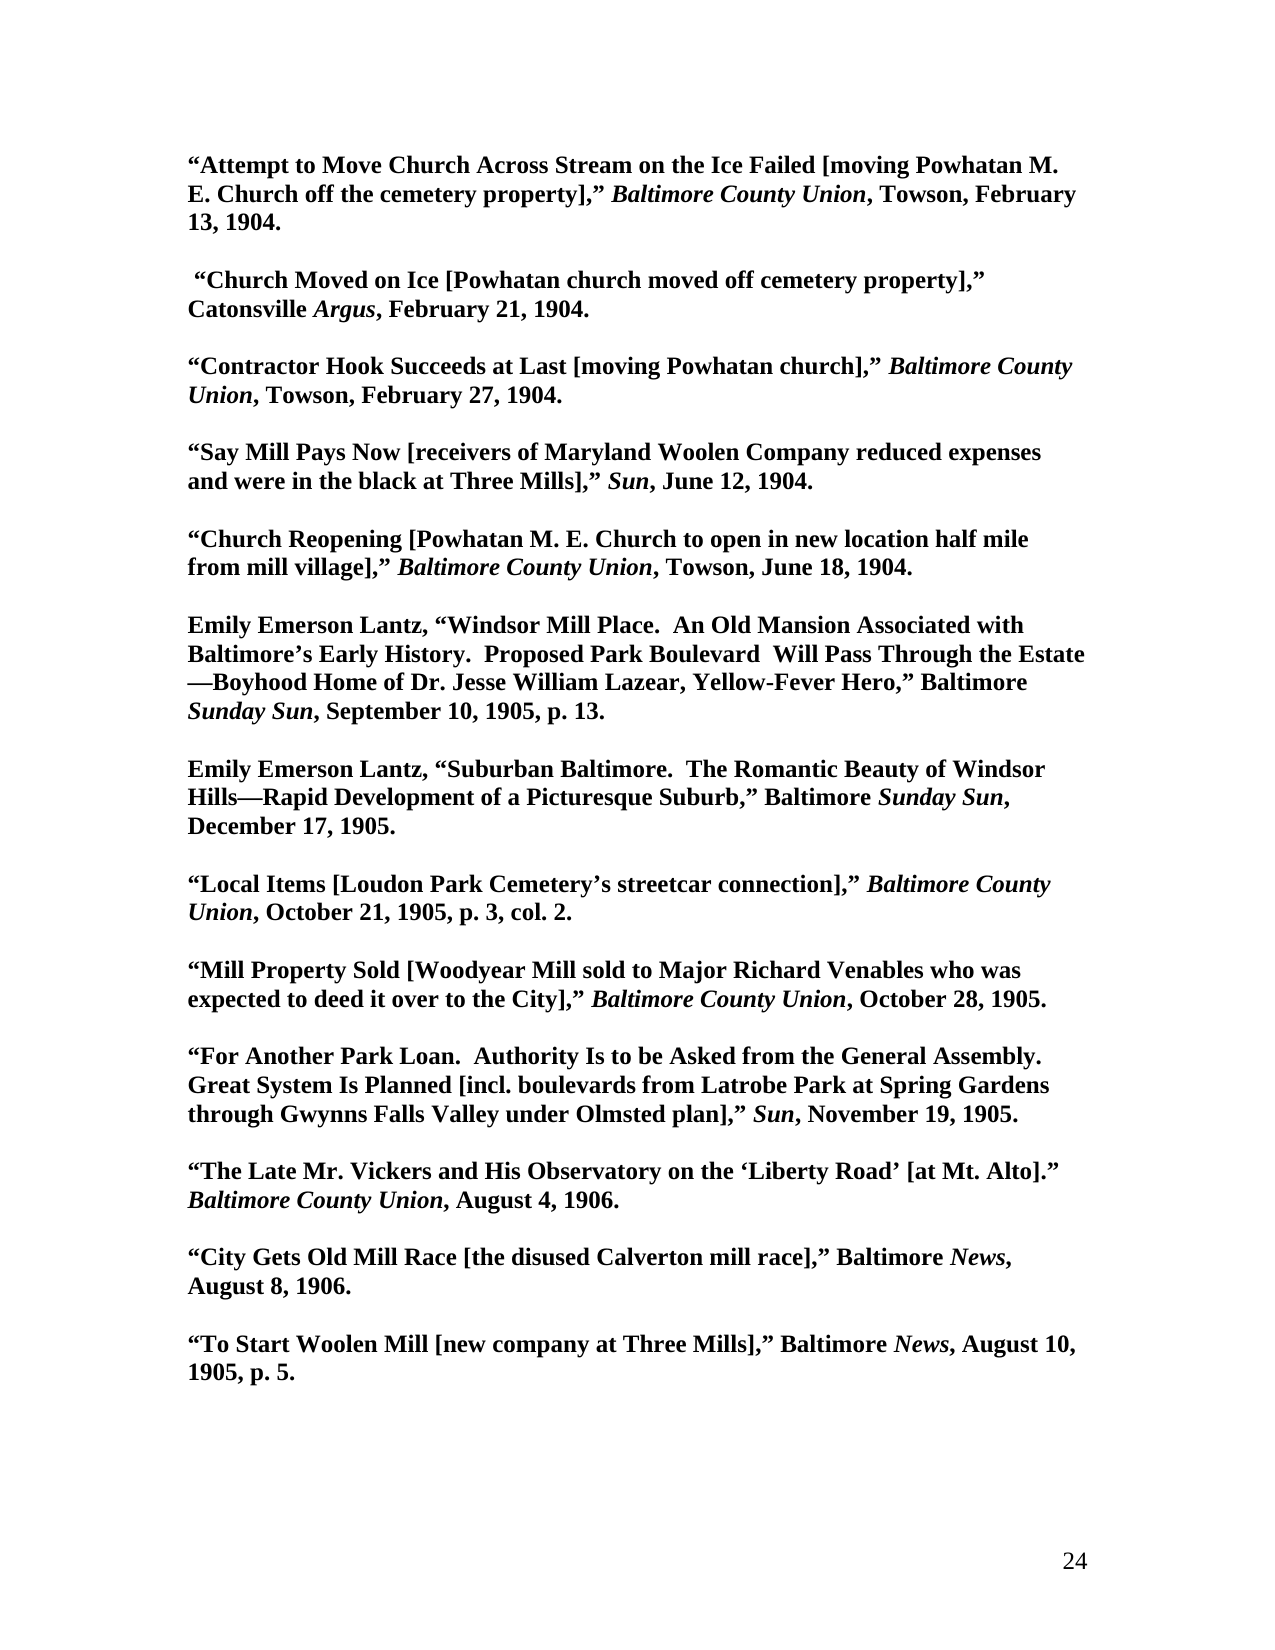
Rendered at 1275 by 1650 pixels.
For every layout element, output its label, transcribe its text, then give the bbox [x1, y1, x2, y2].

text “Attempt to Move Church Across Stream on the Ice Failed [moving Powhatan M. E. Church off the cemetery property],” Baltimore County Union, Towson, February 13, 1904. [187, 150, 1087, 236]
text Emily Emerson Lantz, “Suburban Baltimore. The Romantic Beauty of Windsor Hills—Rapid Development of a Picturesque Suburb,” Baltimore Sunday Sun, December 17, 1905. [187, 754, 1087, 840]
text “Church Moved on Ice [Powhatan church moved off cemetery property],” Catonsville Argus, February 21, 1904. [187, 265, 1087, 322]
text “The Late Mr. Vickers and His Observatory on the ‘Liberty Road’ [at Mt. Alto].” Baltimore County Union, August 4, 1906. [187, 1156, 1087, 1214]
text “Church Reopening [Powhatan M. E. Church to open in new location half mile from mill village],” Baltimore County Union, Towson, June 18, 1904. [187, 524, 1087, 581]
text “To Start Woolen Mill [new company at Three Mills],” Baltimore News, August 10, 1905, p. 5. [187, 1329, 1087, 1386]
text Emily Emerson Lantz, “Windsor Mill Place. An Old Mansion Associated with Baltimore’s Early History. Proposed Park Boulevard Will Pass Through the Estate—Boyhood Home of Dr. Jesse William Lazear, Yellow-Fever Hero,” Baltimore Sunday Sun, September 10, 1905, p. 13. [187, 610, 1087, 725]
text “Mill Property Sold [Woodyear Mill sold to Major Richard Venables who was expected to deed it over to the City],” Baltimore County Union, October 28, 1905. [187, 955, 1087, 1012]
text “For Another Park Loan. Authority Is to be Asked from the General Assembly. Great System Is Planned [incl. boulevards from Latrobe Park at Spring Gardens through Gwynns Falls Valley under Olmsted plan],” Sun, November 19, 1905. [187, 1041, 1087, 1127]
text “City Gets Old Mill Race [the disused Calverton mill race],” Baltimore News, August 8, 1906. [187, 1242, 1087, 1300]
text “Contractor Hook Succeeds at Last [moving Powhatan church],” Baltimore County Union, Towson, February 27, 1904. [187, 351, 1087, 409]
text “Local Items [Loudon Park Cemetery’s streetcar connection],” Baltimore County Union, October 21, 1905, p. 3, col. 2. [187, 869, 1087, 926]
text “Say Mill Pays Now [receivers of Maryland Woolen Company reduced expenses and were in the black at Three Mills],” Sun, June 12, 1904. [187, 437, 1087, 495]
